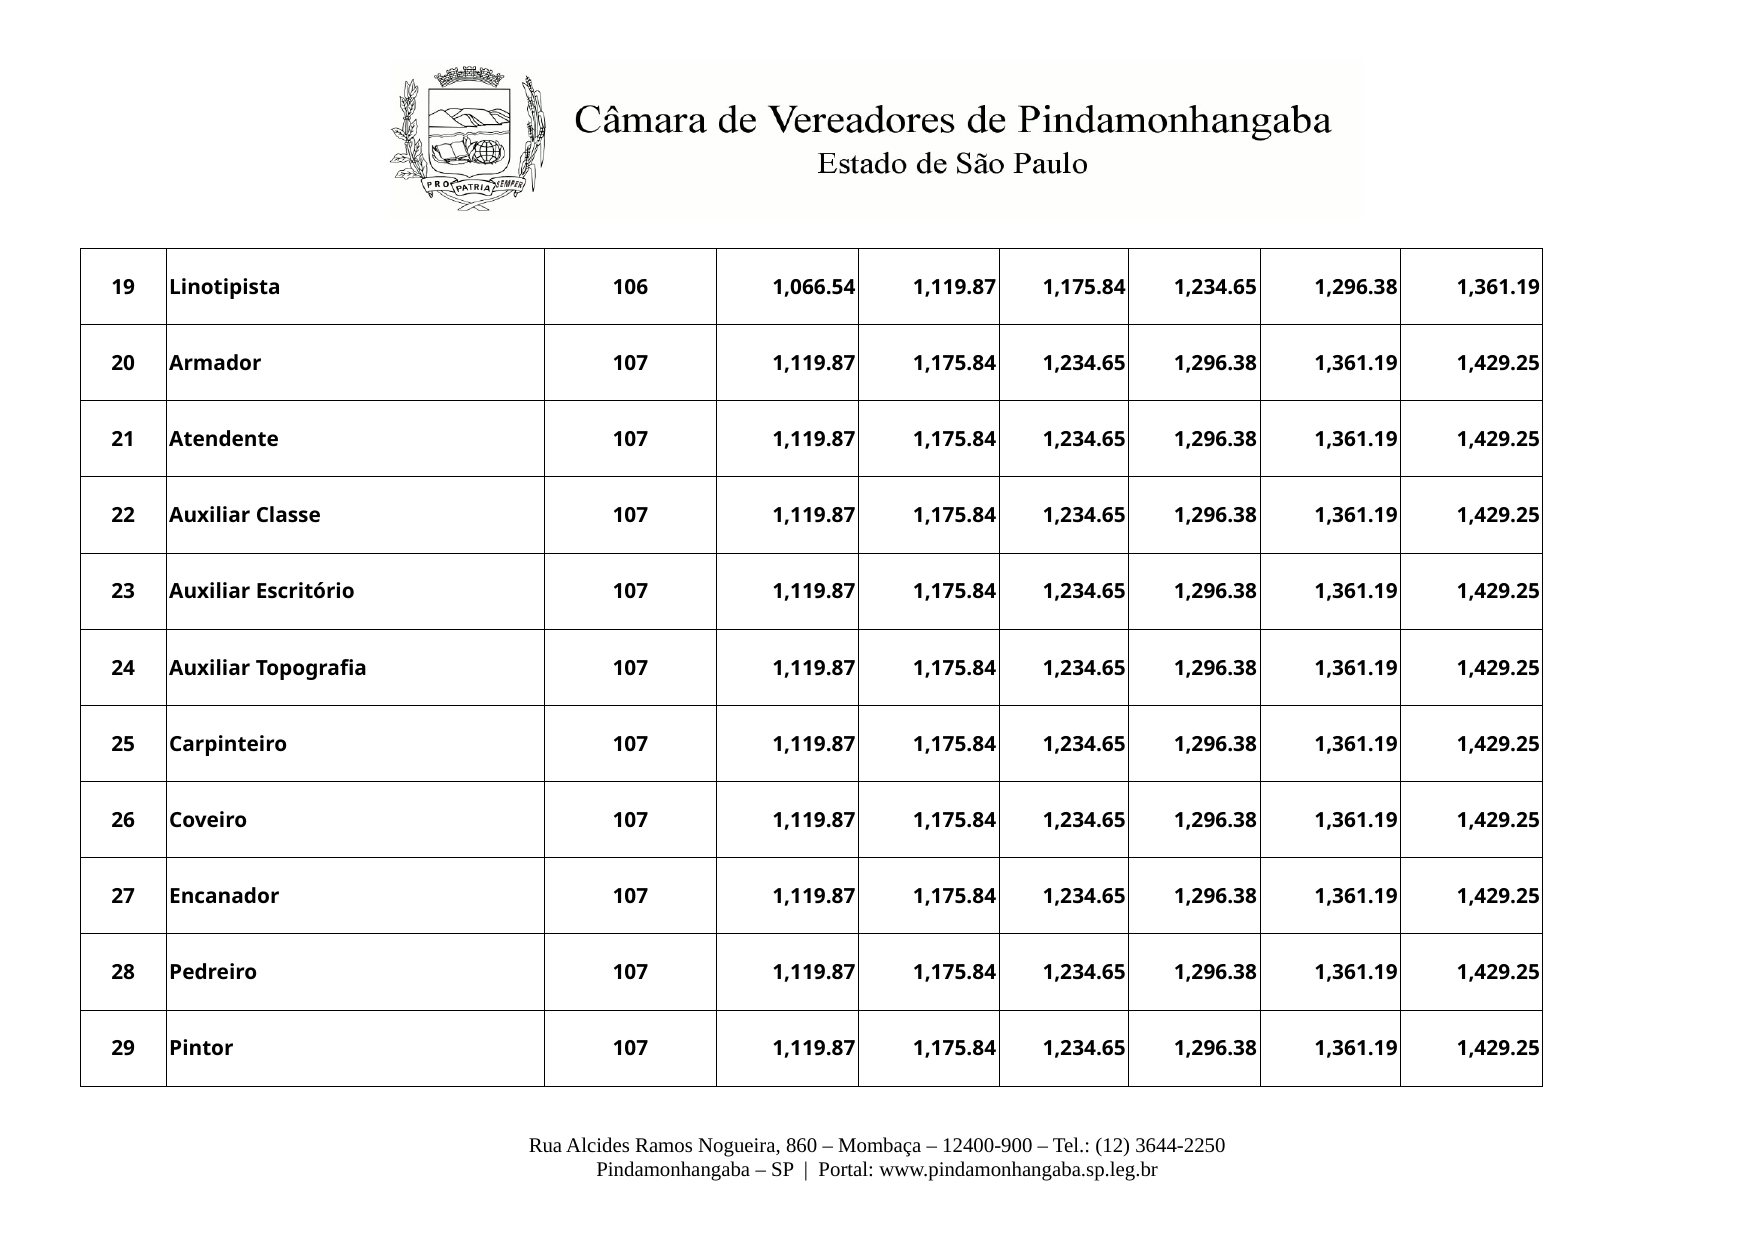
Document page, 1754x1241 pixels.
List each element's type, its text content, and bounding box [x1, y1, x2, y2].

table_cell 28 [81, 934, 166, 1009]
table_cell Auxiliar Topografia [167, 630, 544, 705]
table_cell Atendente [167, 401, 544, 476]
table_cell Encanador [167, 858, 544, 933]
table_cell 1.175,84 [859, 401, 999, 476]
table_cell 1.175,84 [859, 782, 999, 857]
table_cell 1.175,84 [859, 1011, 999, 1086]
table_cell Pintor [167, 1011, 544, 1086]
table_cell 1.296,38 [1129, 325, 1260, 400]
table_cell 26 [81, 782, 166, 857]
table_cell 1.234,65 [1000, 1011, 1128, 1086]
table_cell 22 [81, 477, 166, 553]
table_cell Pedreiro [167, 934, 544, 1009]
table_cell 29 [81, 1011, 166, 1086]
table_cell 1.429,25 [1401, 325, 1542, 400]
table_cell 1.175,84 [859, 630, 999, 705]
table_cell Armador [167, 325, 544, 400]
table_cell 1.234,65 [1000, 477, 1128, 553]
table_cell 1.361,19 [1261, 1011, 1400, 1086]
table_cell 107 [545, 630, 716, 705]
table_cell 19 [81, 249, 166, 324]
table_cell 1.234,65 [1129, 249, 1260, 324]
table_cell 1.234,65 [1000, 858, 1128, 933]
table_cell 107 [545, 401, 716, 476]
table_cell 1.361,19 [1261, 782, 1400, 857]
table_cell 1.119,87 [717, 706, 858, 781]
table_cell 107 [545, 554, 716, 629]
table_cell 1.296,38 [1129, 934, 1260, 1009]
table_cell Auxiliar Classe [167, 477, 544, 553]
table_cell 1.234,65 [1000, 554, 1128, 629]
table_cell 1.119,87 [717, 554, 858, 629]
table_cell 1.361,19 [1261, 630, 1400, 705]
table_cell 1.361,19 [1261, 858, 1400, 933]
table_cell Coveiro [167, 782, 544, 857]
table_cell 1.119,87 [859, 249, 999, 324]
table_cell 1.175,84 [859, 325, 999, 400]
table_cell 1.296,38 [1129, 477, 1260, 553]
table_cell Auxiliar Escritório [167, 554, 544, 629]
table_cell 1.119,87 [717, 782, 858, 857]
table_cell 1.119,87 [717, 477, 858, 553]
table_cell 1.296,38 [1129, 1011, 1260, 1086]
table_cell 1.296,38 [1129, 630, 1260, 705]
table_cell 1.234,65 [1000, 401, 1128, 476]
table_cell 1.234,65 [1000, 782, 1128, 857]
table_cell Carpinteiro [167, 706, 544, 781]
table_cell 23 [81, 554, 166, 629]
table_cell 27 [81, 858, 166, 933]
table_cell 1.175,84 [859, 477, 999, 553]
table_cell 1.296,38 [1129, 401, 1260, 476]
table_cell 1.361,19 [1261, 401, 1400, 476]
table_cell 1.361,19 [1261, 706, 1400, 781]
table_cell 1.296,38 [1129, 554, 1260, 629]
table_cell 1.429,25 [1401, 782, 1542, 857]
table_cell 1.175,84 [859, 554, 999, 629]
table_cell 1.429,25 [1401, 401, 1542, 476]
table_cell 107 [545, 934, 716, 1009]
table_cell 1.429,25 [1401, 934, 1542, 1009]
table_cell 1.296,38 [1129, 782, 1260, 857]
table_cell 1.361,19 [1401, 249, 1542, 324]
table_cell 1.119,87 [717, 325, 858, 400]
table_cell 1.234,65 [1000, 934, 1128, 1009]
table_cell 1.429,25 [1401, 554, 1542, 629]
table_cell 1.361,19 [1261, 325, 1400, 400]
table_cell 1.066,54 [717, 249, 858, 324]
table_cell 1.429,25 [1401, 1011, 1542, 1086]
table_cell 1.175,84 [859, 706, 999, 781]
table_cell 1.361,19 [1261, 477, 1400, 553]
table_cell 1.429,25 [1401, 706, 1542, 781]
table_cell 1.361,19 [1261, 934, 1400, 1009]
table_cell 1.175,84 [1000, 249, 1128, 324]
table_cell 1.234,65 [1000, 630, 1128, 705]
table_cell 1.119,87 [717, 401, 858, 476]
table_cell 1.361,19 [1261, 554, 1400, 629]
table_cell 1.119,87 [717, 934, 858, 1009]
table_cell 1.119,87 [717, 858, 858, 933]
table_cell 1.296,38 [1129, 706, 1260, 781]
table_cell 1.429,25 [1401, 477, 1542, 553]
table_cell Linotipista [167, 249, 544, 324]
table_cell 1.429,25 [1401, 858, 1542, 933]
table_cell 1.119,87 [717, 630, 858, 705]
table_cell 1.296,38 [1129, 858, 1260, 933]
picture [389, 59, 1365, 219]
table_cell 107 [545, 858, 716, 933]
table_cell 24 [81, 630, 166, 705]
table_cell 1.175,84 [859, 858, 999, 933]
table_cell 1.296,38 [1261, 249, 1400, 324]
table_cell 21 [81, 401, 166, 476]
table_cell 107 [545, 325, 716, 400]
table_cell 1.119,87 [717, 1011, 858, 1086]
table_cell 107 [545, 782, 716, 857]
table_cell 25 [81, 706, 166, 781]
table_cell 1.429,25 [1401, 630, 1542, 705]
table_cell 107 [545, 706, 716, 781]
table_cell 106 [545, 249, 716, 324]
table_cell 1.234,65 [1000, 706, 1128, 781]
table_cell 1.175,84 [859, 934, 999, 1009]
table_cell 107 [545, 477, 716, 553]
table_cell 1.234,65 [1000, 325, 1128, 400]
table_cell 20 [81, 325, 166, 400]
table_cell 107 [545, 1011, 716, 1086]
